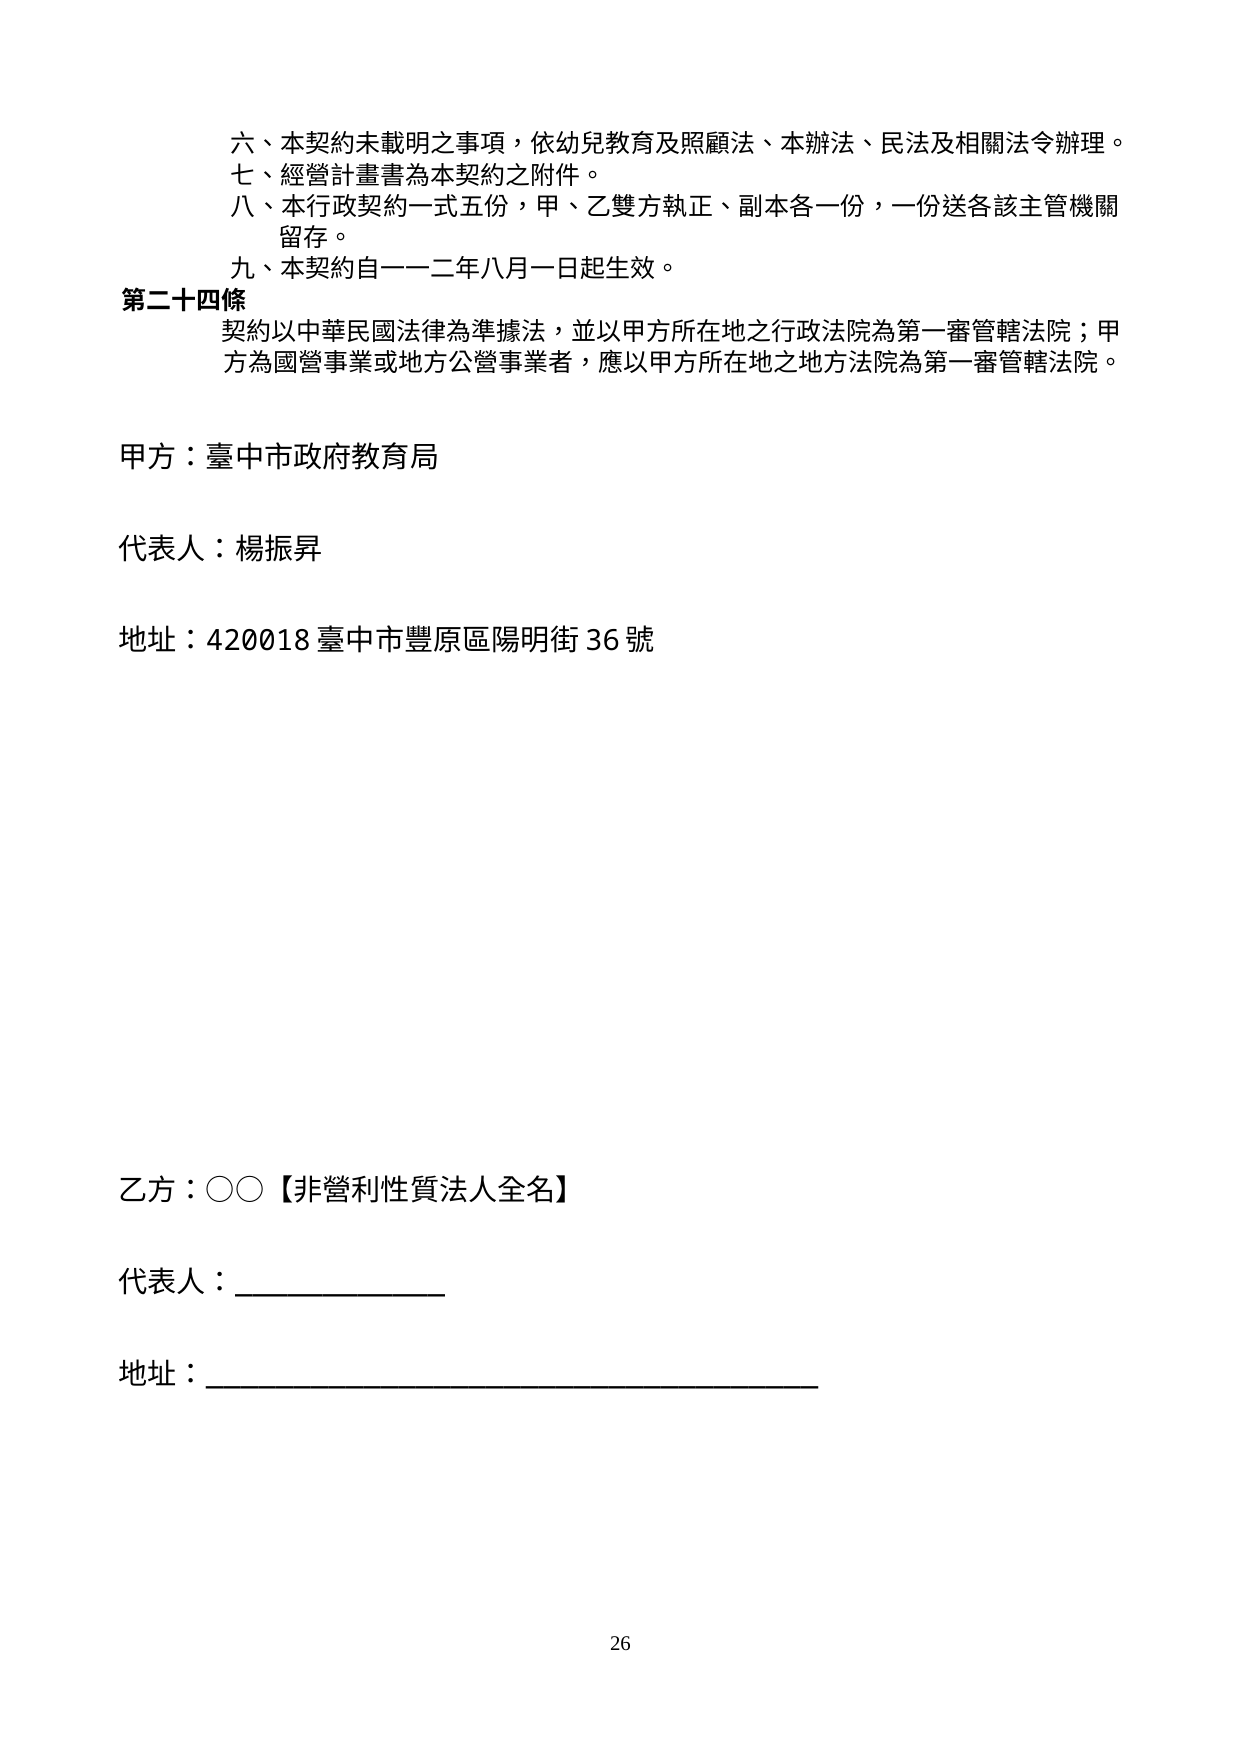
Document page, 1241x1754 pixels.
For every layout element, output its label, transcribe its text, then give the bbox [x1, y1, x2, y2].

text 第二十四條 [121, 284, 1122, 315]
text 六、本契約未載明之事項，依幼兒教育及照顧法、本辦法、民法及相關法令辦理。 [230, 128, 1122, 159]
text 甲方：臺中市政府教育局 [118, 434, 1122, 476]
text 契約以中華民國法律為準據法，並以甲方所在地之行政法院為第一審管轄法院；甲方為國營事業或地方公營事業者，應以甲方所在地之地方法院為第一審管轄法院。 [222, 315, 1122, 378]
text 八、本行政契約一式五份，甲、乙雙方執正、副本各一份，一份送各該主管機關留存。 [230, 190, 1122, 253]
text 乙方：○○【非營利性質法人全名】 [118, 1167, 1122, 1209]
text 九、本契約自一一二年八月一日起生效。 [230, 253, 1122, 284]
text 地址：___________________________________ [118, 1351, 1122, 1392]
text 地址：420018臺中市豐原區陽明街36號 [118, 617, 1122, 659]
text 代表人：____________ [118, 1259, 1122, 1301]
text 代表人：楊振昇 [118, 526, 1122, 567]
text 七、經營計畫書為本契約之附件。 [230, 159, 1122, 190]
